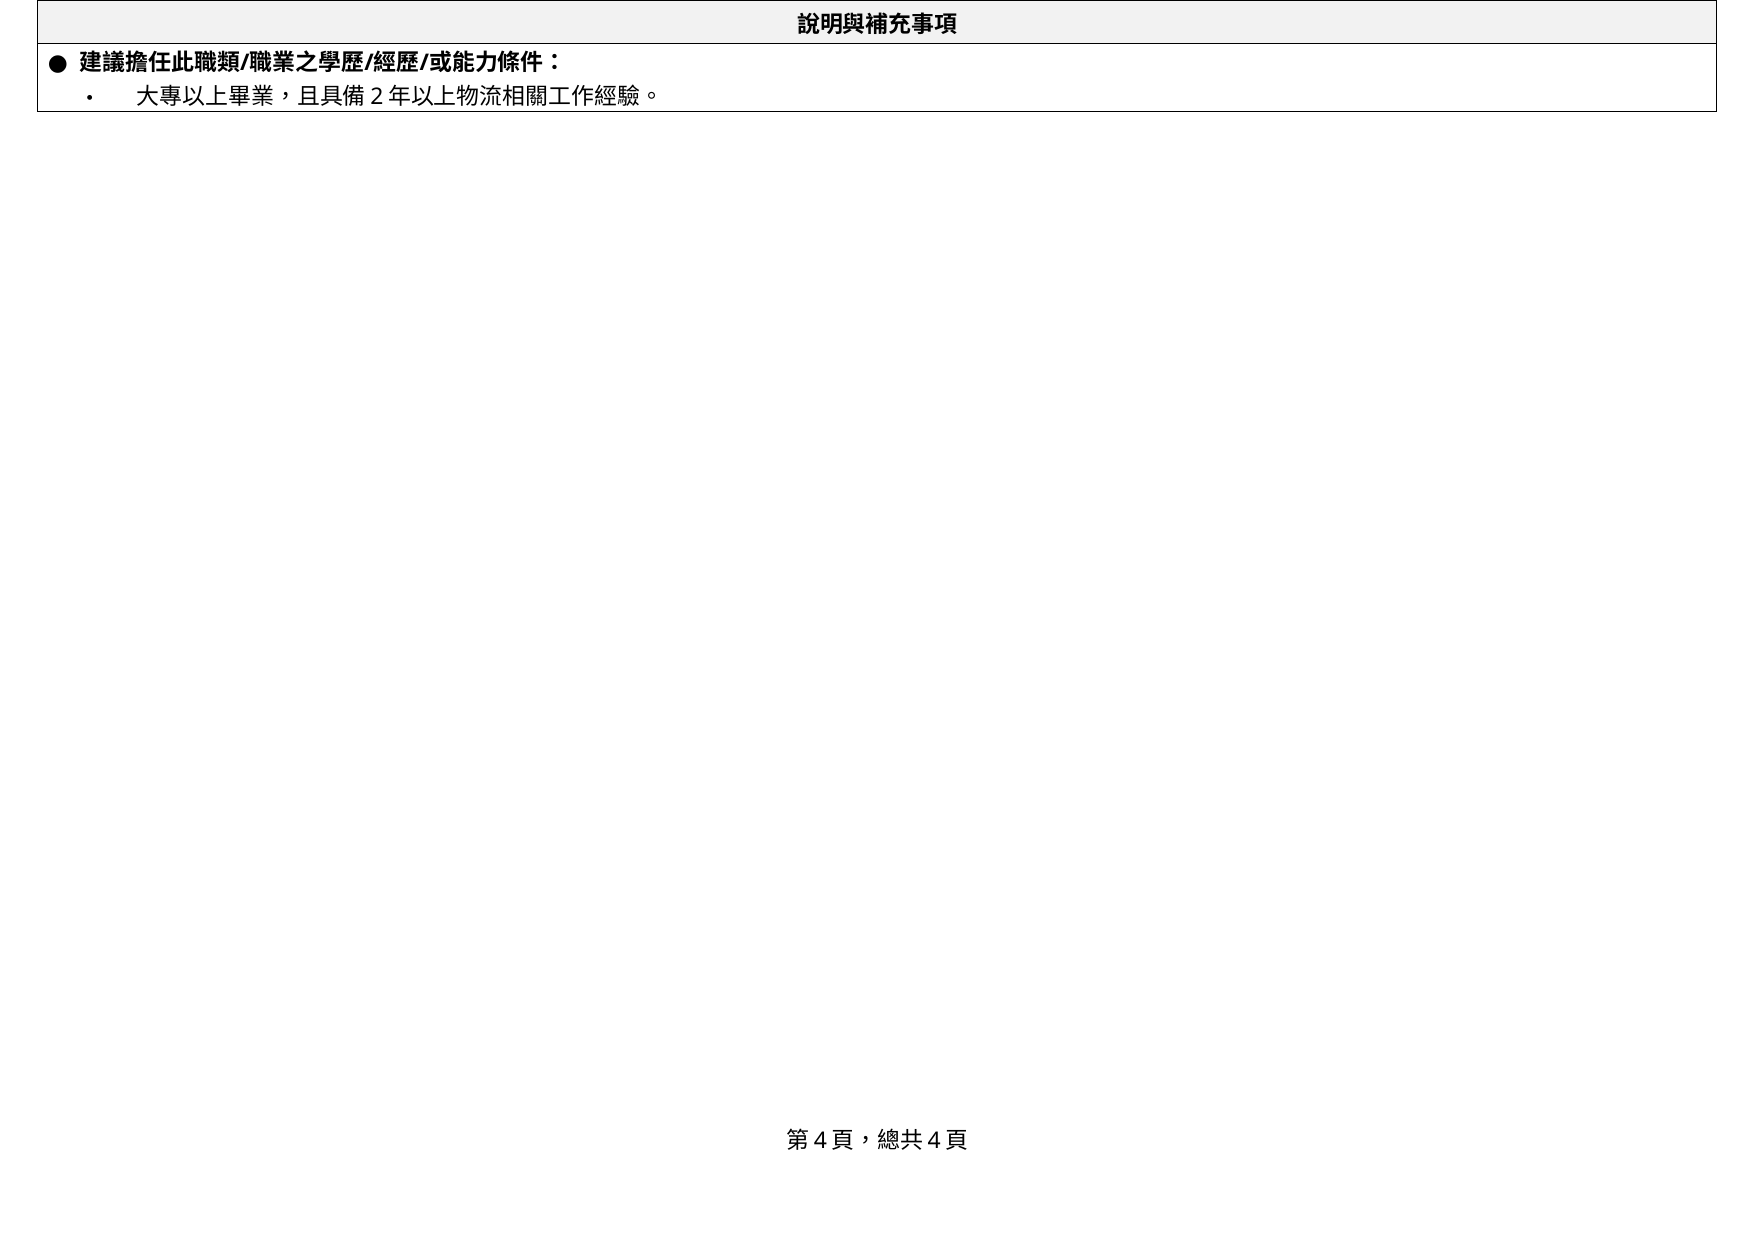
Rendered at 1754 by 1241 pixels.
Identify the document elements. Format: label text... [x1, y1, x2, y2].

table_header 說明與補充事項 [38, 1, 1716, 43]
table_cell ● 建議擔任此職類/職業之學歷/經歷/或能力條件： 大專以上畢業，且具備2年以上物流相關工作經驗。 [38, 44, 1716, 111]
